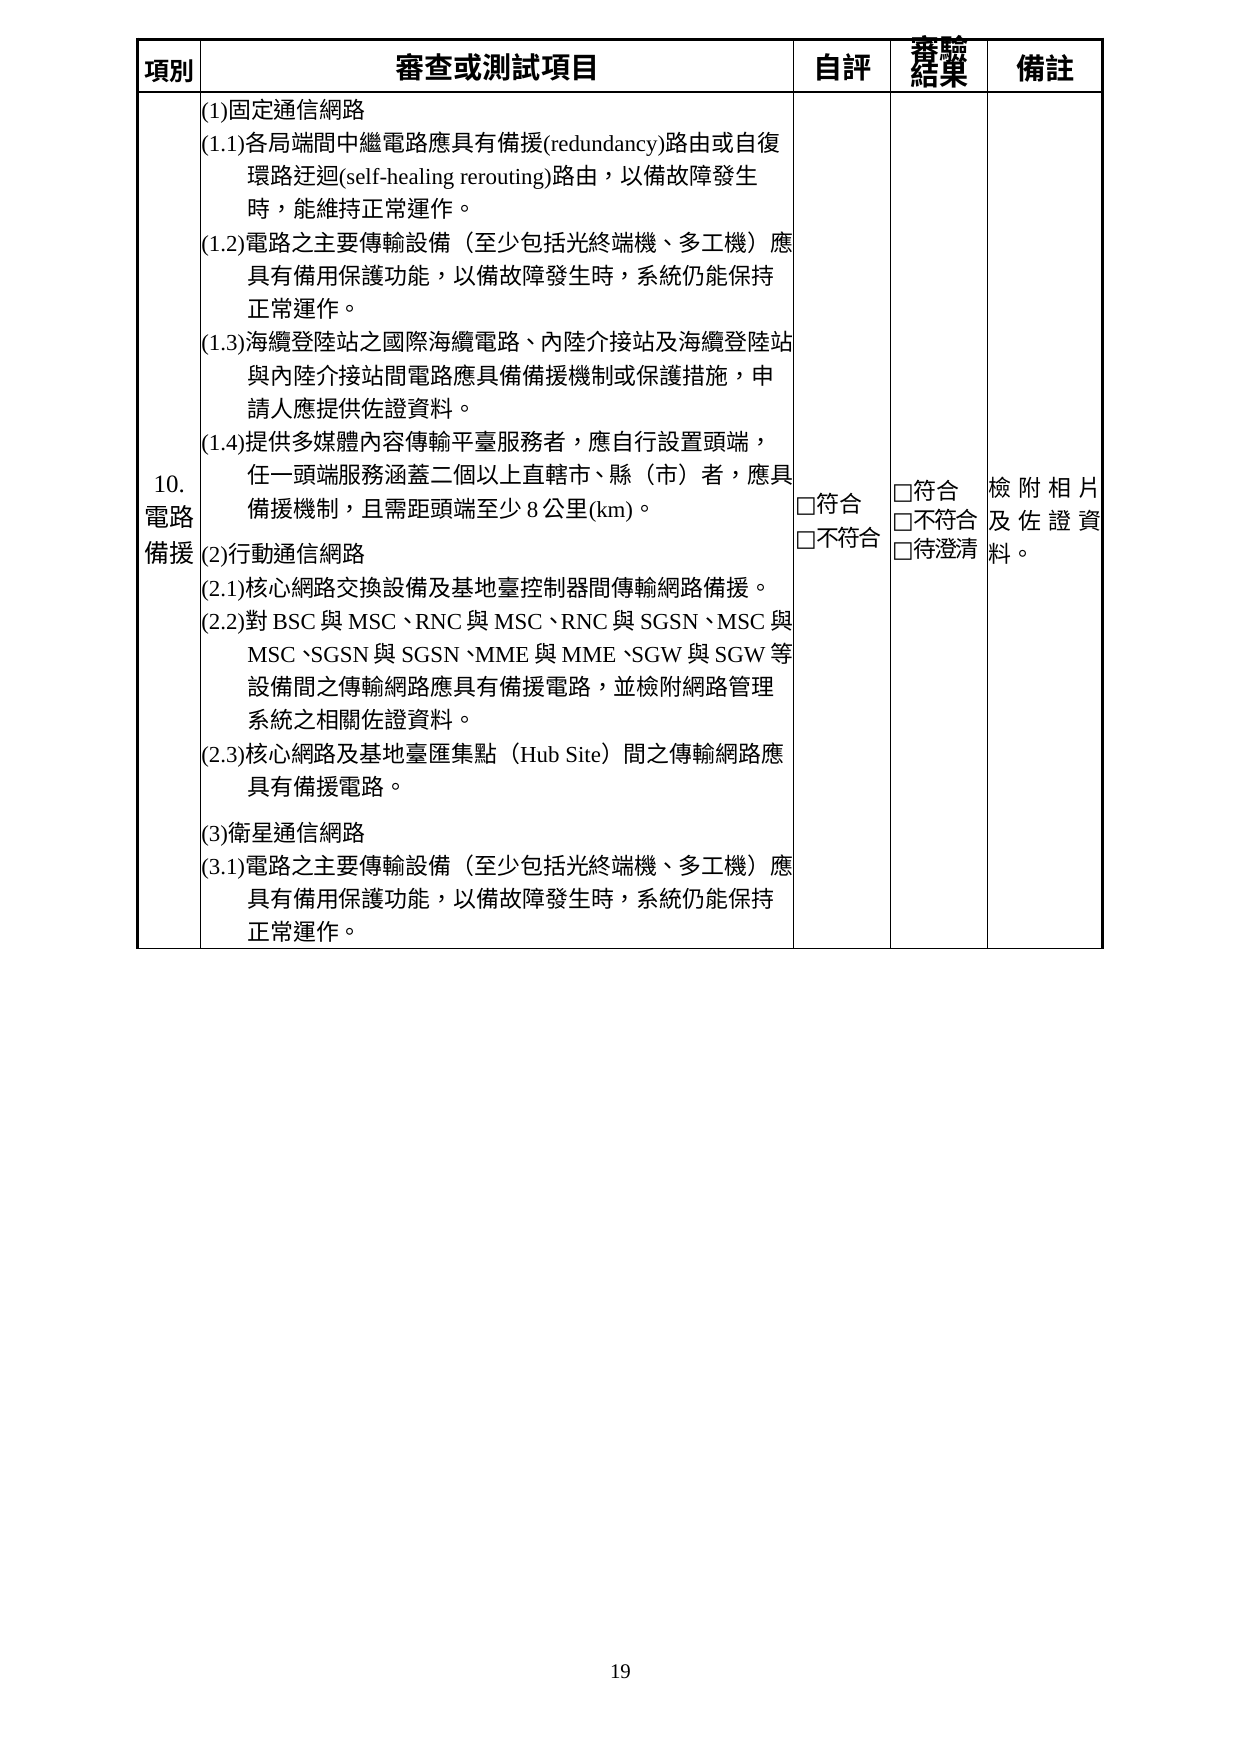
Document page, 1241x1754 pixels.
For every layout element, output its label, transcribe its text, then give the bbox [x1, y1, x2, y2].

table_header 自評 [794, 41, 890, 91]
table_cell 10. 電路備援 [139, 93, 200, 947]
table_header 項別 [139, 41, 200, 91]
table_header 備註 [988, 41, 1101, 91]
table_header 審驗 結果 [891, 41, 987, 91]
table_cell 檢附相片及佐證資料。 [988, 93, 1101, 947]
table_cell □符合 □不符合 □待澄清 [891, 93, 987, 947]
table_cell □符合 □不符合 [794, 93, 890, 947]
table_cell (1)固定通信網路 (1.1)各局端間中繼電路應具有備援(redundancy)路由或自復環路迂迴(self-healing rerouting)路由，以備故障發生時，能維持正常運作。 (1.2)電路之主要傳輸設備（至少包括光終端機、多工機）應具有備用保護功能，以備故障發生時，系統仍能保持正常運作。 (1.3)海纜登陸站之國際海纜電路、內陸介接站及海纜登陸站與內陸介接站間電路應具備備援機制或保護措施，申請人應提供佐證資料。 (1.4)提供多媒體內容傳輸平臺服務者，應自行設置頭端，任一頭端服務涵蓋二個以上直轄市、縣（市）者，應具備援機制，且需距頭端至少8公里(km)。 (2)行動通信網路 (2.1)核心網路交換設備及基地臺控制器間傳輸網路備援。 (2.2)對BSC與MSC、RNC與MSC、RNC與SGSN、MSC與MSC、SGSN與SGSN、MME與MME、SGW與SGW等設備間之傳輸網路應具有備援電路，並檢附網路管理系統之相關佐證資料。 (2.3)核心網路及基地臺匯集點（Hub Site）間之傳輸網路應具有備援電路。 (3)衛星通信網路 (3.1)電路之主要傳輸設備（至少包括光終端機、多工機）應具有備用保護功能，以備故障發生時，系統仍能保持正常運作。 [201, 93, 793, 947]
table_header 審查或測試項目 [201, 41, 793, 91]
